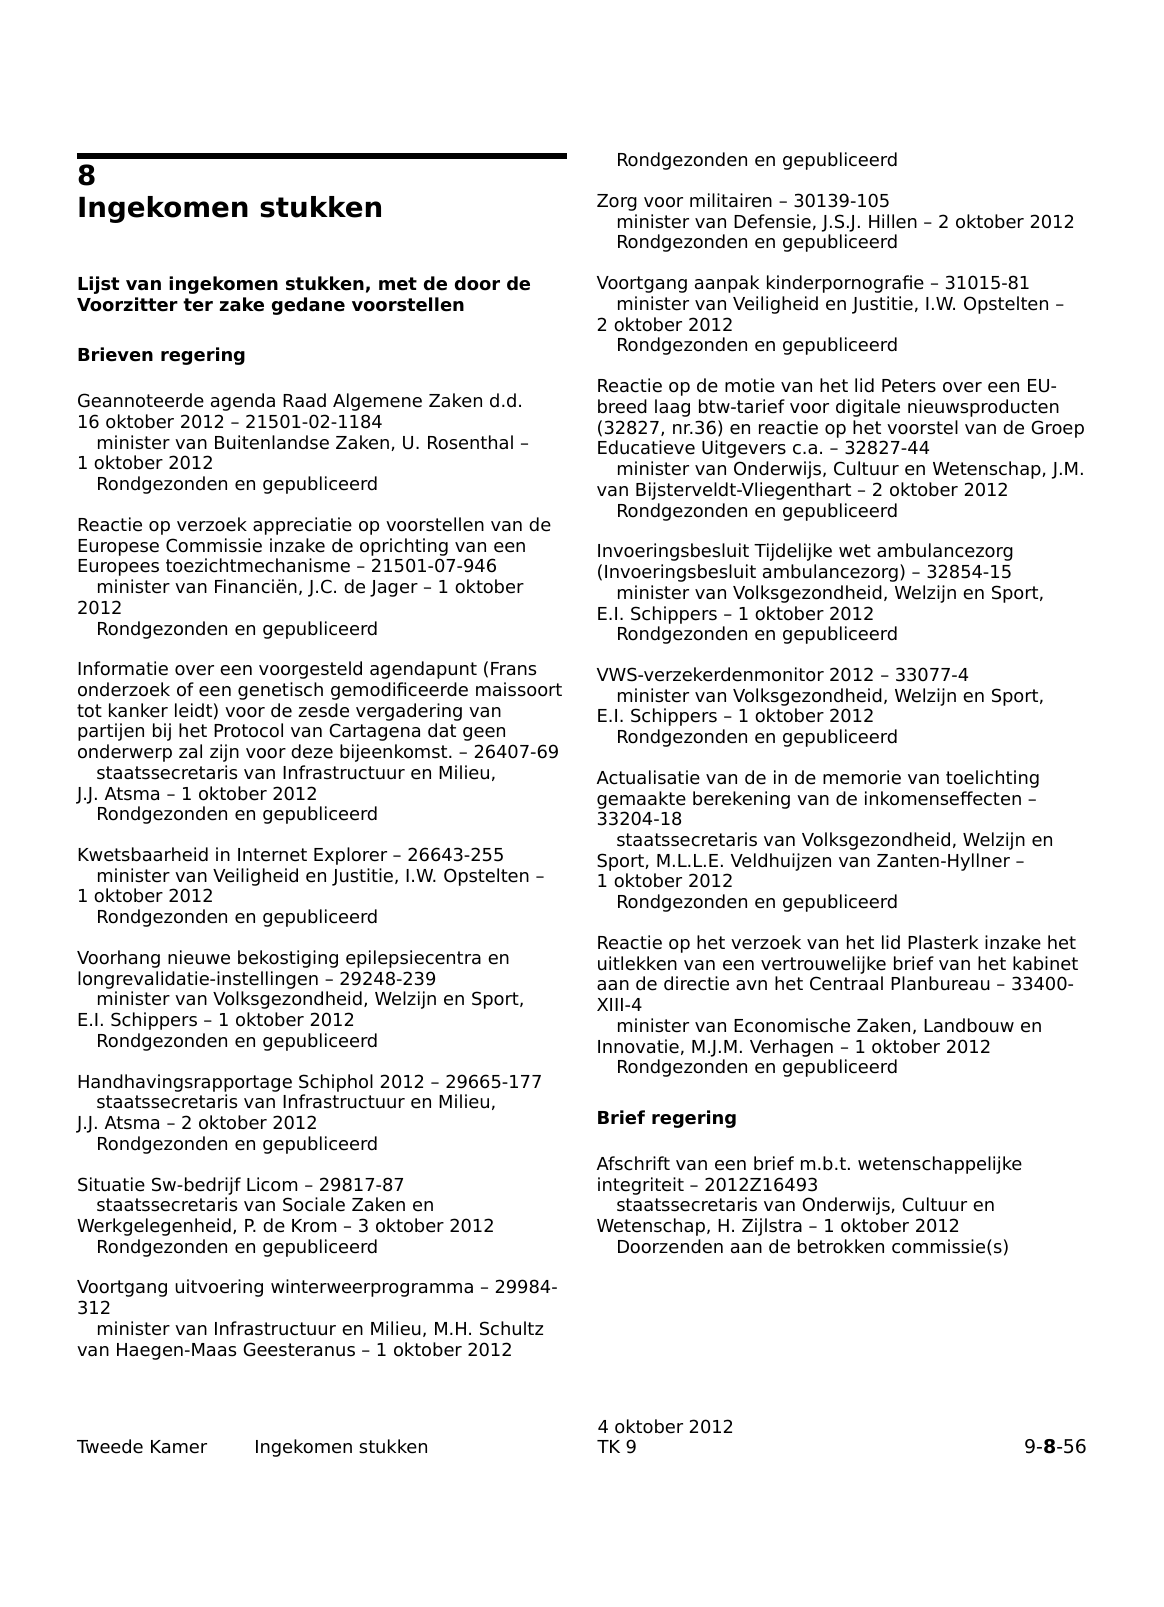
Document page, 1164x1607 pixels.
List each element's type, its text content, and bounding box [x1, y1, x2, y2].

text Voorhang nieuwe bekostiging epilepsiecentra en longrevalidatie-instellingen – 29248-239 [77, 948, 567, 989]
text Informatie over een voorgesteld agendapunt (Frans onderzoek of een genetisch gemodificeerde maissoort tot kanker leidt) voor de zesde vergadering van partijen bij het Protocol van Cartagena dat geen onderwerp zal zijn voor deze bijeenkomst. – 26407-69 [77, 659, 567, 763]
subtitle Brief regering [596, 1108, 1087, 1129]
text Rondgezonden en gepubliceerd [596, 500, 1087, 521]
text minister van Infrastructuur en Milieu, M.H. Schultz van Haegen-Maas Geesteranus – 1 oktober 2012 [77, 1319, 567, 1360]
text minister van Veiligheid en Justitie, I.W. Opstelten – 1 oktober 2012 [77, 866, 567, 907]
text Rondgezonden en gepubliceerd [596, 892, 1087, 913]
subtitle Brieven regering [77, 345, 567, 366]
text Situatie Sw-bedrijf Licom – 29817-87 [77, 1174, 567, 1195]
text Rondgezonden en gepubliceerd [596, 232, 1087, 253]
text Rondgezonden en gepubliceerd [77, 1031, 567, 1051]
text staatssecretaris van Volksgezondheid, Welzijn en Sport, M.L.L.E. Veldhuijzen van Zanten-Hyllner – 1 oktober 2012 [596, 830, 1087, 892]
text Rondgezonden en gepubliceerd [77, 618, 567, 639]
text Rondgezonden en gepubliceerd [596, 1057, 1087, 1078]
text Rondgezonden en gepubliceerd [77, 907, 567, 928]
text Rondgezonden en gepubliceerd [77, 1237, 567, 1257]
text Handhavingsrapportage Schiphol 2012 – 29665-177 [77, 1071, 567, 1092]
text minister van Buitenlandse Zaken, U. Rosenthal – 1 oktober 2012 [77, 432, 567, 474]
text VWS-verzekerdenmonitor 2012 – 33077-4 [596, 665, 1087, 686]
text Rondgezonden en gepubliceerd [77, 474, 567, 495]
text Kwetsbaarheid in Internet Explorer – 26643-255 [77, 845, 567, 866]
title 8 Ingekomen stukken [77, 159, 567, 224]
text Reactie op het verzoek van het lid Plasterk inzake het uitlekken van een vertrouwelijke brief van het kabinet aan de directie avn het Centraal Planbureau – 33400-XIII-4 [596, 933, 1087, 1016]
text Reactie op de motie van het lid Peters over een EU-breed laag btw-tarief voor digitale nieuwsproducten (32827, nr.36) en reactie op het voorstel van de Groep Educatieve Uitgevers c.a. – 32827-44 [596, 376, 1087, 459]
text Invoeringsbesluit Tijdelijke wet ambulancezorg (Invoeringsbesluit ambulancezorg) – 32854-15 [596, 541, 1087, 583]
text staatssecretaris van Onderwijs, Cultuur en Wetenschap, H. Zijlstra – 1 oktober 2012 [596, 1195, 1087, 1237]
text Zorg voor militairen – 30139-105 [596, 191, 1087, 212]
text staatssecretaris van Infrastructuur en Milieu, J.J. Atsma – 2 oktober 2012 [77, 1092, 567, 1134]
text Reactie op verzoek appreciatie op voorstellen van de Europese Commissie inzake de oprichting van een Europees toezichtmechanisme – 21501-07-946 [77, 515, 567, 577]
text staatssecretaris van Infrastructuur en Milieu, J.J. Atsma – 1 oktober 2012 [77, 763, 567, 804]
text minister van Volksgezondheid, Welzijn en Sport, E.I. Schippers – 1 oktober 2012 [596, 686, 1087, 727]
subtitle Lijst van ingekomen stukken, met de door de Voorzitter ter zake gedane voorstellen [77, 274, 567, 315]
text Rondgezonden en gepubliceerd [596, 624, 1087, 645]
text Rondgezonden en gepubliceerd [596, 335, 1087, 356]
text Actualisatie van de in de memorie van toelichting gemaakte berekening van de inkomenseffecten – 33204-18 [596, 768, 1087, 830]
text Rondgezonden en gepubliceerd [77, 804, 567, 825]
text Geannoteerde agenda Raad Algemene Zaken d.d. 16 oktober 2012 – 21501-02-1184 [77, 391, 567, 432]
text Doorzenden aan de betrokken commissie(s) [596, 1237, 1087, 1257]
text minister van Volksgezondheid, Welzijn en Sport, E.I. Schippers – 1 oktober 2012 [596, 583, 1087, 624]
text minister van Financiën, J.C. de Jager – 1 oktober 2012 [77, 577, 567, 618]
text minister van Onderwijs, Cultuur en Wetenschap, J.M. van Bijsterveldt-Vliegenthart – 2 oktober 2012 [596, 459, 1087, 500]
text minister van Veiligheid en Justitie, I.W. Opstelten – 2 oktober 2012 [596, 294, 1087, 335]
text minister van Economische Zaken, Landbouw en Innovatie, M.J.M. Verhagen – 1 oktober 2012 [596, 1016, 1087, 1057]
text Rondgezonden en gepubliceerd [77, 1134, 567, 1154]
text Afschrift van een brief m.b.t. wetenschappelijke integriteit – 2012Z16493 [596, 1154, 1087, 1195]
text Rondgezonden en gepubliceerd [596, 150, 1087, 171]
text minister van Defensie, J.S.J. Hillen – 2 oktober 2012 [596, 212, 1087, 232]
text Voortgang uitvoering winterweerprogramma – 29984-312 [77, 1277, 567, 1319]
text minister van Volksgezondheid, Welzijn en Sport, E.I. Schippers – 1 oktober 2012 [77, 989, 567, 1031]
text staatssecretaris van Sociale Zaken en Werkgelegenheid, P. de Krom – 3 oktober 2012 [77, 1195, 567, 1237]
text Voortgang aanpak kinderpornografie – 31015-81 [596, 273, 1087, 294]
text Rondgezonden en gepubliceerd [596, 727, 1087, 748]
